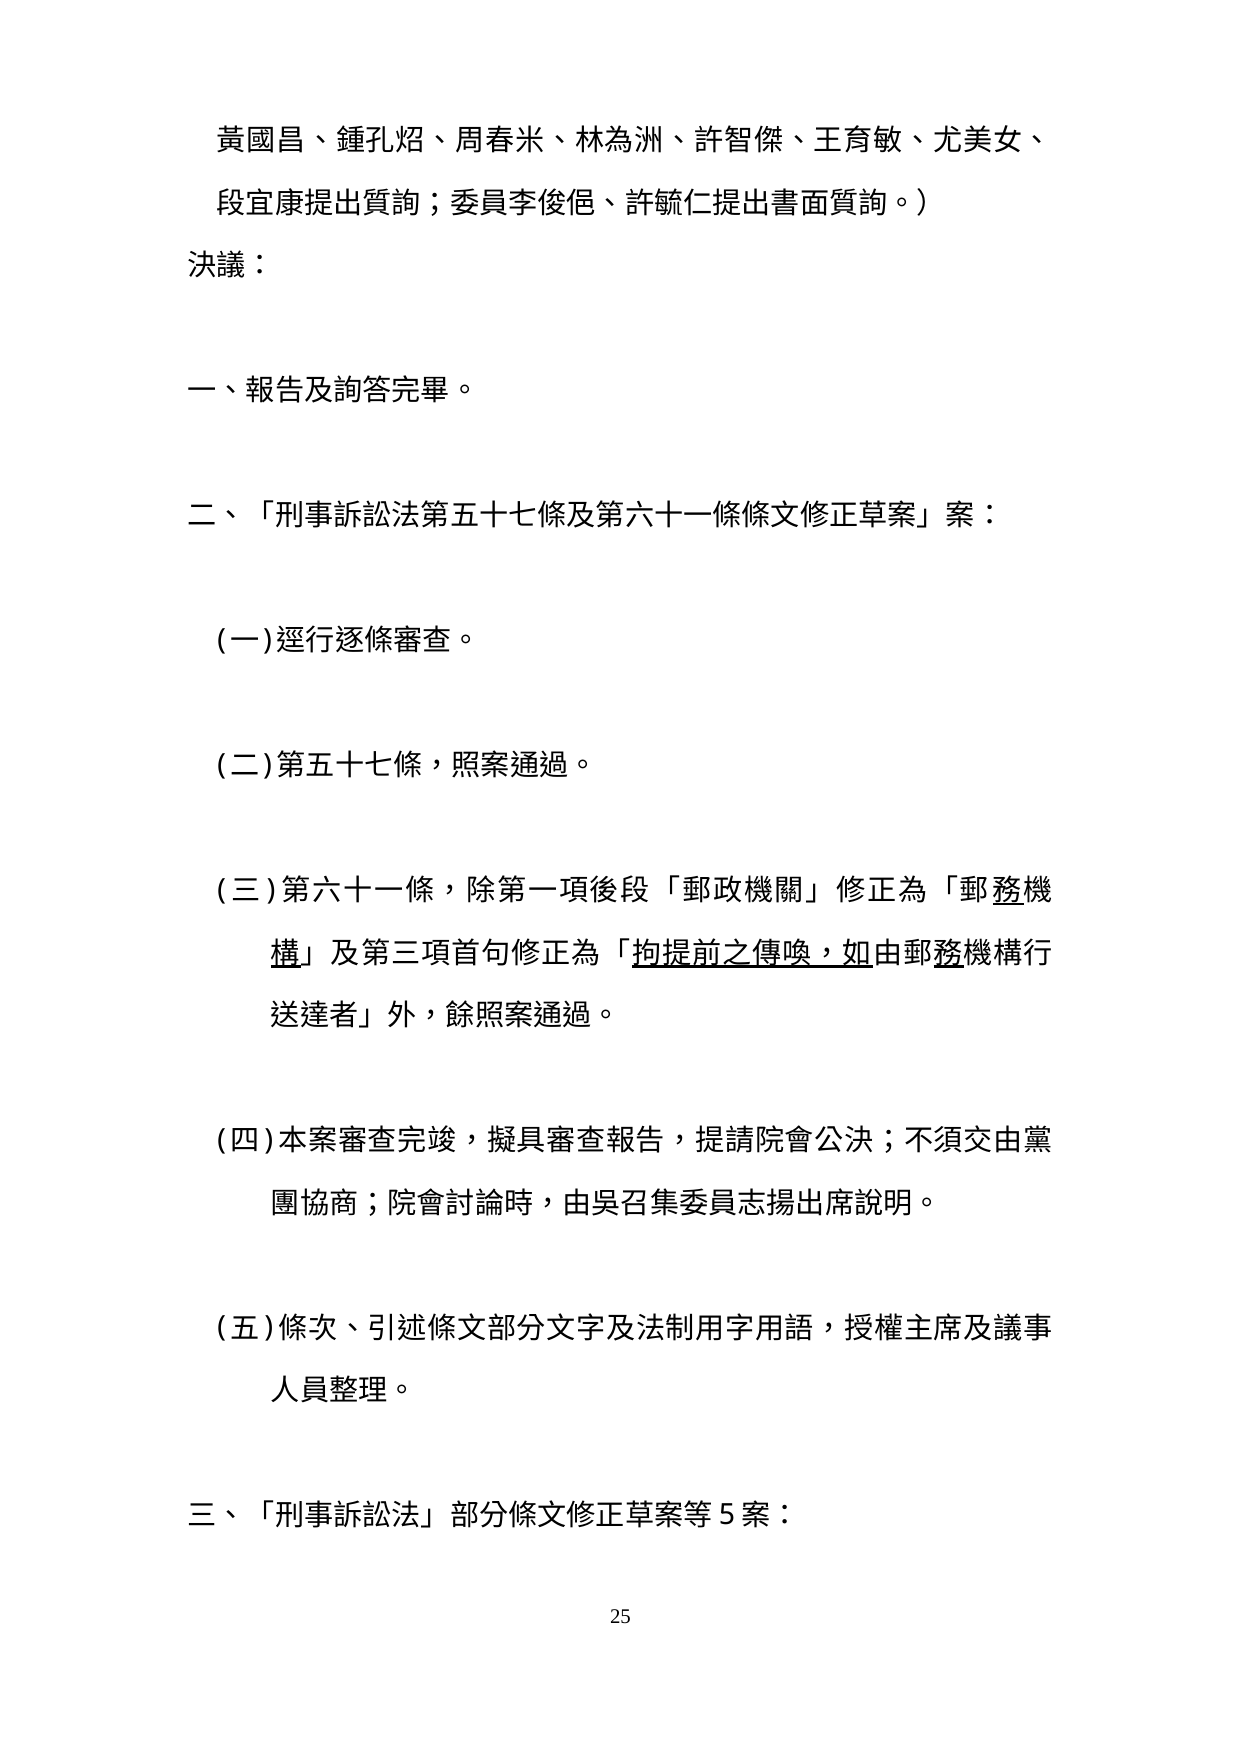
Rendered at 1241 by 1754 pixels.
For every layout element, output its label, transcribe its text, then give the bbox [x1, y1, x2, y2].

text (四)本案審查完竣，擬具審查報告，提請院會公決；不須交由黨團協商；院會討論時，由吳召集委員志揚出席說明。 [212, 1096, 1053, 1221]
text （本次會議報告事項及討論事項綜合詢答，有委員林德福、吳志揚、黃國昌、鍾孔炤、周春米、林為洲、許智傑、王育敏、尤美女、段宜康提出質詢；委員李俊俋、許毓仁提出書面質詢。） [187, 96, 1053, 221]
text (二)第五十七條，照案通過。 [212, 721, 1053, 784]
text (五)條次、引述條文部分文字及法制用字用語，授權主席及議事人員整理。 [212, 1284, 1053, 1409]
text 一、報告及詢答完畢。 [187, 346, 1053, 409]
text 決議： [187, 221, 1053, 284]
text 三、「刑事訴訟法」部分條文修正草案等5案： [187, 1471, 1053, 1534]
text (一)逕行逐條審查。 [212, 596, 1053, 659]
text 二、「刑事訴訟法第五十七條及第六十一條條文修正草案」案： [187, 471, 1053, 534]
text (三)第六十一條，除第一項後段「郵政機關」修正為「郵務機構」及第三項首句修正為「拘提前之傳喚，如由郵務機構行送達者」外，餘照案通過。 [212, 846, 1053, 1034]
